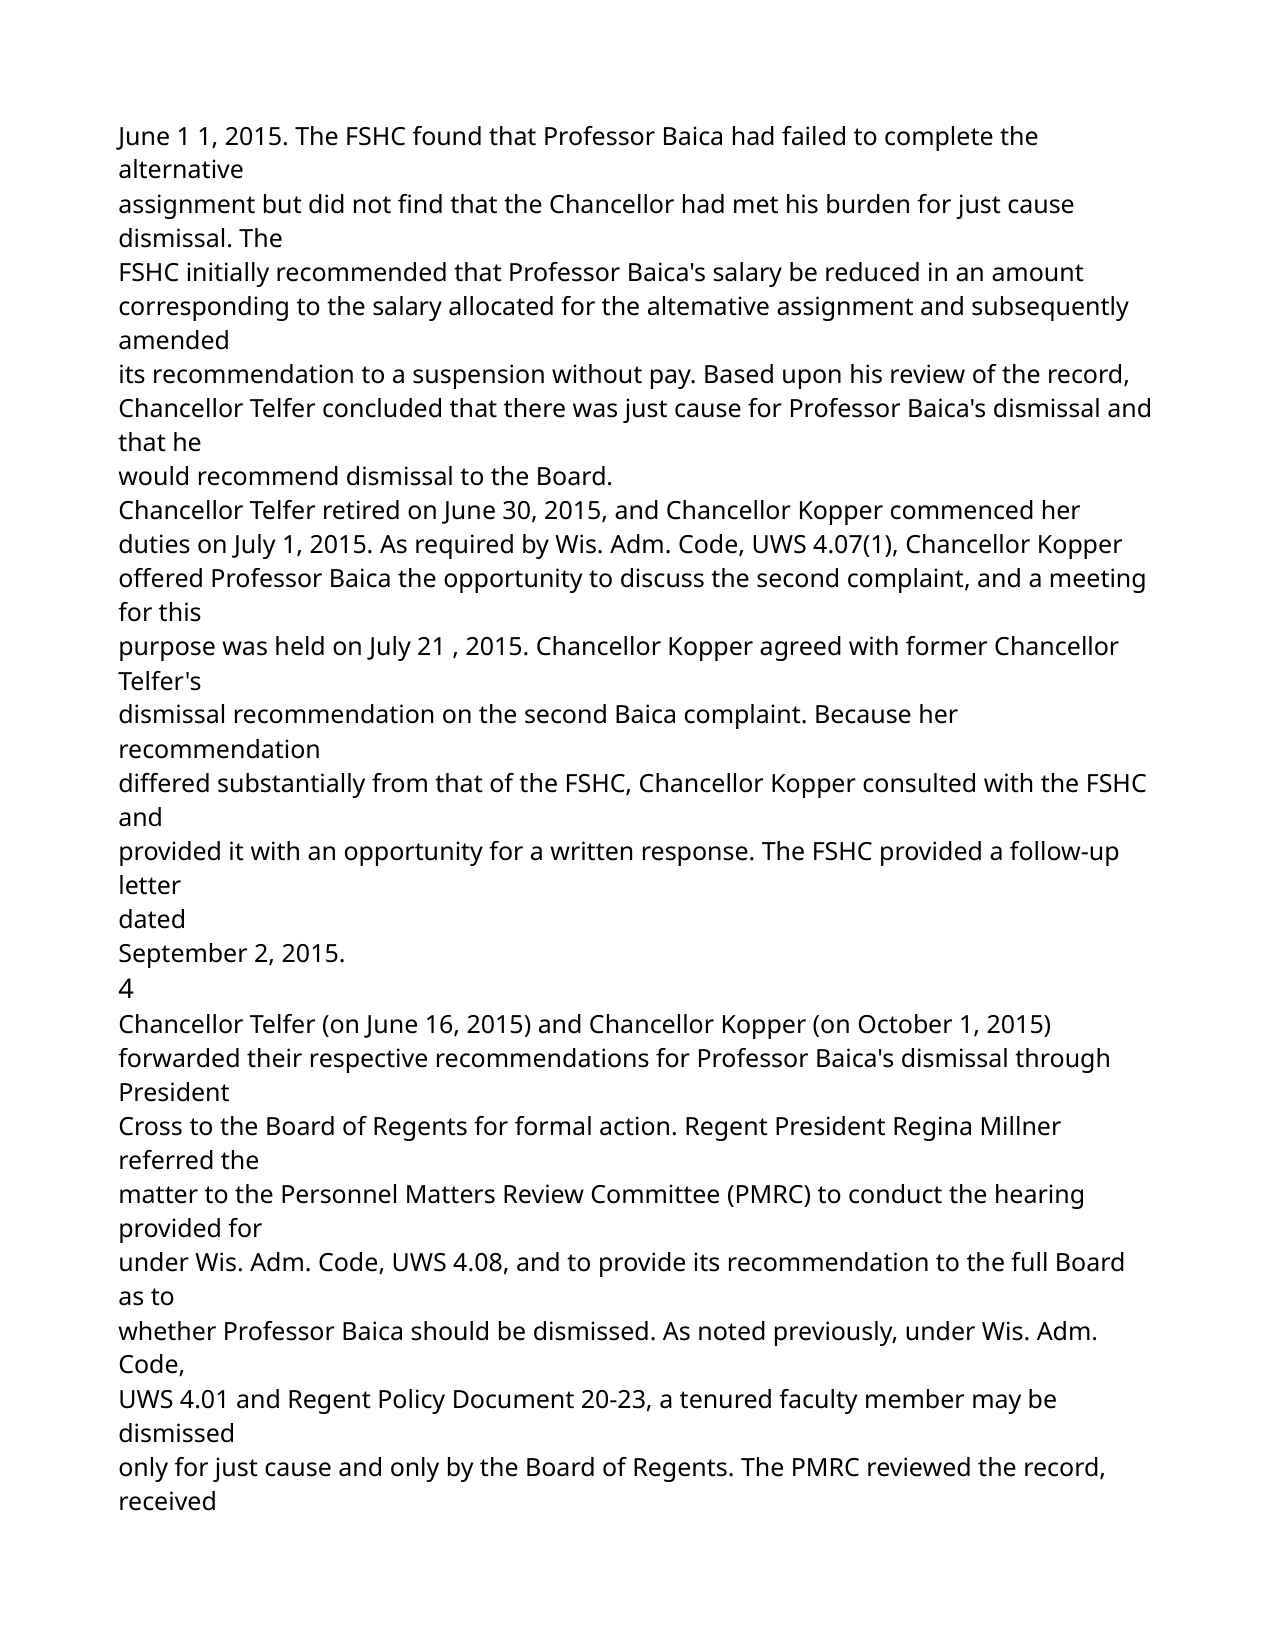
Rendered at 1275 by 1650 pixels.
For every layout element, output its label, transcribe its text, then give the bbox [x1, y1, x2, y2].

text Cross to the Board of Regents for formal action. Regent President Regina Millner referred the [118, 1109, 1157, 1177]
text Chancellor Telfer retired on June 30, 2015, and Chancellor Kopper commenced her [118, 493, 1157, 527]
text its recommendation to a suspension without pay. Based upon his review of the record, [118, 357, 1157, 391]
text corresponding to the salary allocated for the altemative assignment and subsequently amended [118, 288, 1157, 357]
text only for just cause and only by the Board of Regents. The PMRC reviewed the record, received [118, 1449, 1157, 1517]
text June 1 1, 2015. The FSHC found that Professor Baica had failed to complete the alternative [118, 118, 1157, 186]
text offered Professor Baica the opportunity to discuss the second complaint, and a meeting for this [118, 561, 1157, 629]
text forwarded their respective recommendations for Professor Baica's dismissal through President [118, 1041, 1157, 1109]
text dismissal recommendation on the second Baica complaint. Because her recommendation [118, 697, 1157, 765]
text purpose was held on July 21 , 2015. Chancellor Kopper agreed with former Chancellor Telfer's [118, 629, 1157, 697]
text Chancellor Telfer concluded that there was just cause for Professor Baica's dismissal and that he [118, 391, 1157, 459]
text whether Professor Baica should be dismissed. As noted previously, under Wis. Adm. Code, [118, 1313, 1157, 1381]
text matter to the Personnel Matters Review Committee (PMRC) to conduct the hearing provided for [118, 1177, 1157, 1245]
text provided it with an opportunity for a written response. The FSHC provided a follow-up letter [118, 833, 1157, 902]
text differed substantially from that of the FSHC, Chancellor Kopper consulted with the FSHC and [118, 765, 1157, 833]
text UWS 4.01 and Regent Policy Document 20-23, a tenured faculty member may be dismissed [118, 1381, 1157, 1449]
text duties on July 1, 2015. As required by Wis. Adm. Code, UWS 4.07(1), Chancellor Kopper [118, 527, 1157, 561]
text September 2, 2015. [118, 936, 1157, 970]
text assignment but did not find that the Chancellor had met his burden for just cause dismissal. The [118, 186, 1157, 254]
text 4 [118, 970, 1157, 1007]
text dated [118, 902, 1157, 936]
text Chancellor Telfer (on June 16, 2015) and Chancellor Kopper (on October 1, 2015) [118, 1007, 1157, 1041]
text under Wis. Adm. Code, UWS 4.08, and to provide its recommendation to the full Board as to [118, 1245, 1157, 1313]
text FSHC initially recommended that Professor Baica's salary be reduced in an amount [118, 254, 1157, 288]
text would recommend dismissal to the Board. [118, 459, 1157, 493]
